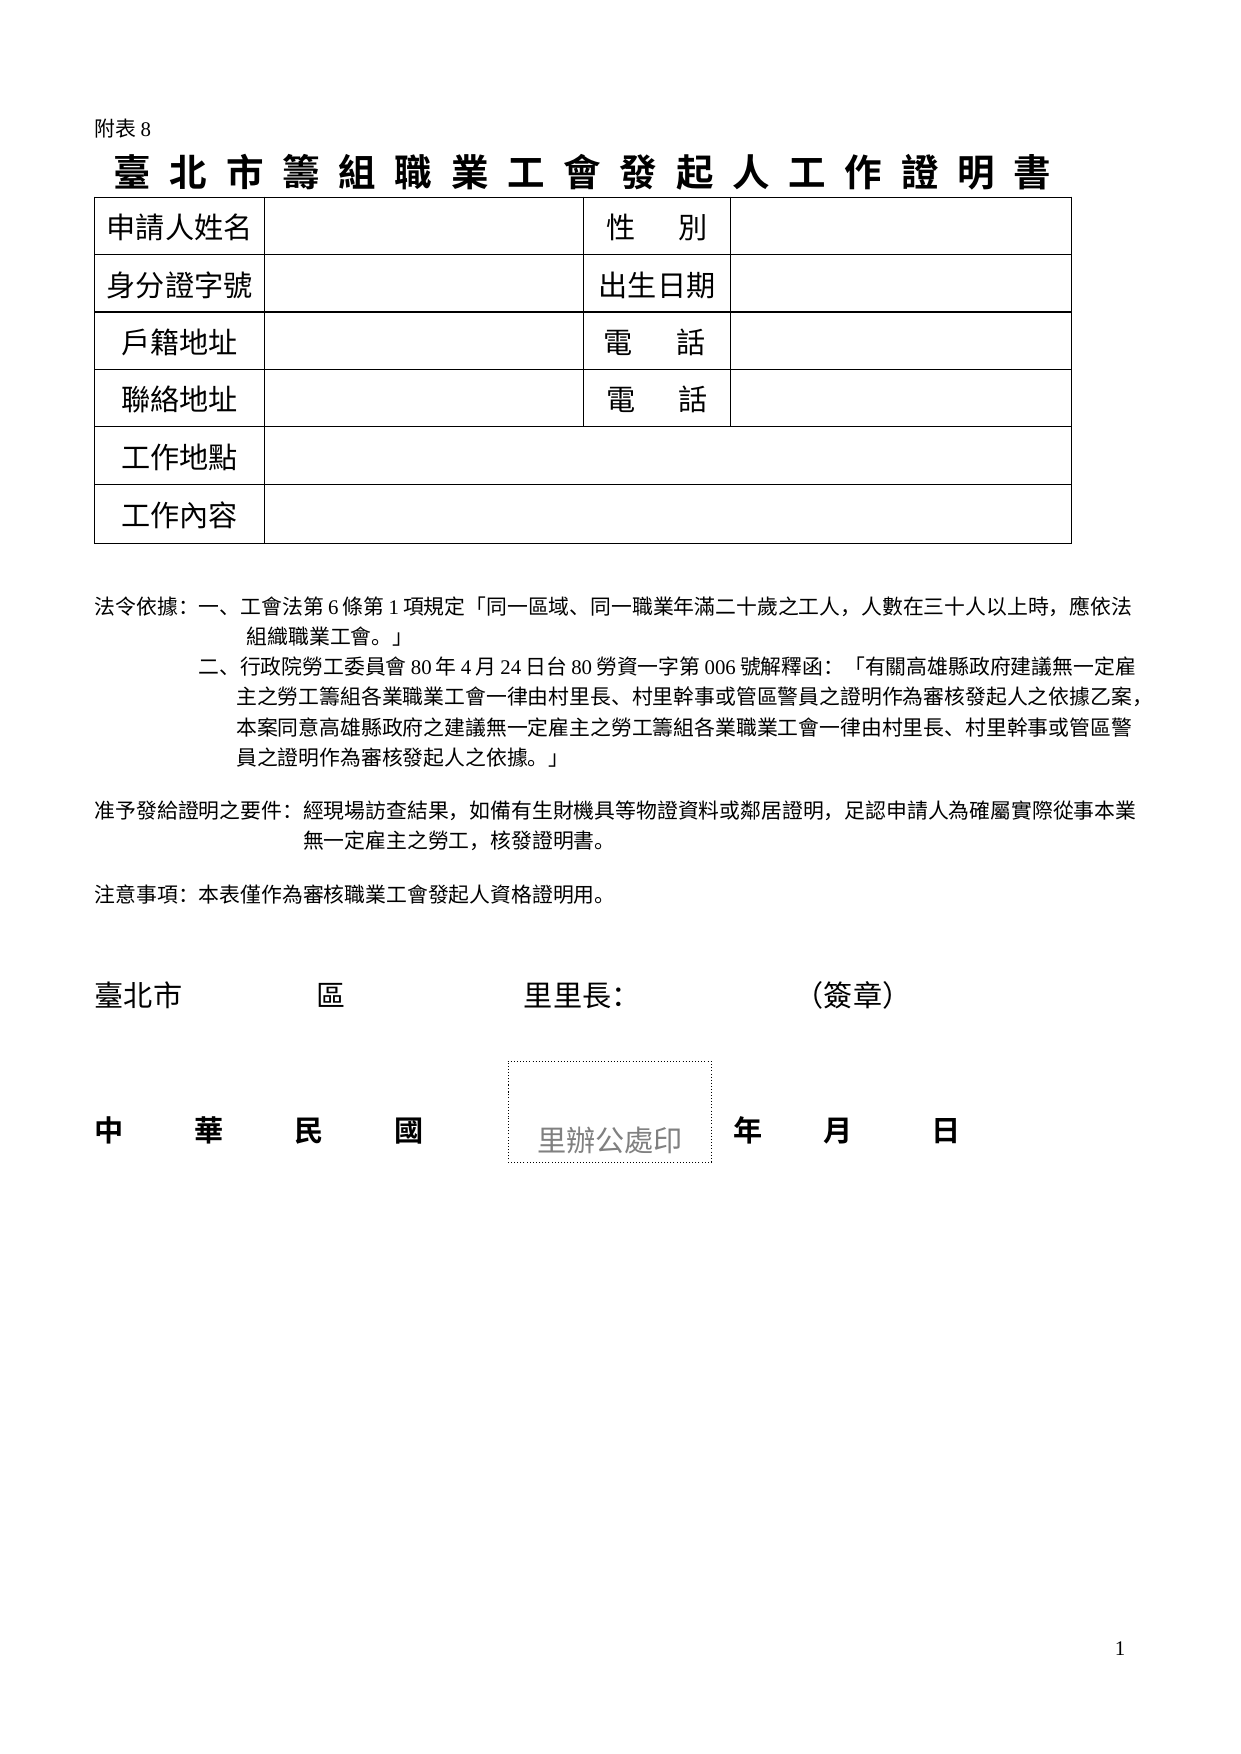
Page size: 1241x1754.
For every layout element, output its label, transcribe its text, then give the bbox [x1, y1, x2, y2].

text 附表8 [94, 112, 1146, 142]
text 里辦公處印 [507, 1114, 712, 1163]
text 中 華 民 國 [94, 1107, 498, 1149]
table_cell 聯絡地址 [95, 370, 264, 426]
table_cell [731, 255, 1071, 311]
text 年 月 日 [721, 1107, 1146, 1149]
text 注意事項：本表僅作為審核職業工會發起人資格證明用。 [94, 878, 1146, 908]
table_cell [265, 370, 583, 426]
table_header [265, 198, 583, 254]
table_cell [265, 485, 1071, 543]
table_cell 出生日期 [584, 255, 730, 311]
table_cell 電 話 [584, 313, 730, 369]
text 法令依據：一、工會法第6條第1項規定「同一區域、同一職業年滿二十歲之工人，人數在三十人以上時，應依法組織職業工會。」 [94, 590, 1146, 650]
table_cell 電 話 [584, 370, 730, 426]
table_cell 戶籍地址 [95, 313, 264, 369]
table_cell [731, 313, 1071, 369]
table_header [731, 198, 1071, 254]
table_header 申請人姓名 [95, 198, 264, 254]
table_cell 工作內容 [95, 485, 264, 543]
table_cell [265, 313, 583, 369]
table_cell [265, 255, 583, 311]
text 臺北市 區 里里長： （簽章） [94, 973, 1146, 1015]
text 臺 北 市 籌 組 職 業 工 會 發 起 人 工 作 證 明 書 [94, 142, 1146, 197]
table_cell [731, 370, 1071, 426]
text 准予發給證明之要件：經現場訪查結果，如備有生財機具等物證資料或鄰居證明，足認申請人為確屬實際從事本業無一定雇主之勞工，核發證明書。 [94, 794, 1146, 855]
table_cell [265, 427, 1071, 484]
table_cell 工作地點 [95, 427, 264, 484]
table_cell 身分證字號 [95, 255, 264, 311]
text 二、行政院勞工委員會80年4月24日台80勞資一字第006號解釋函：「有關高雄縣政府建議無一定雇主之勞工籌組各業職業工會一律由村里長、村里幹事或管區警員之證明作為審核發起人之依據乙案，本案同意高雄縣政府之建議無一定雇主之勞工籌組各業職業工會一律由村里長、村里幹事或管區警員之證明作為審核發起人之依據。」 [198, 650, 1146, 771]
table_header 性 別 [584, 198, 730, 254]
